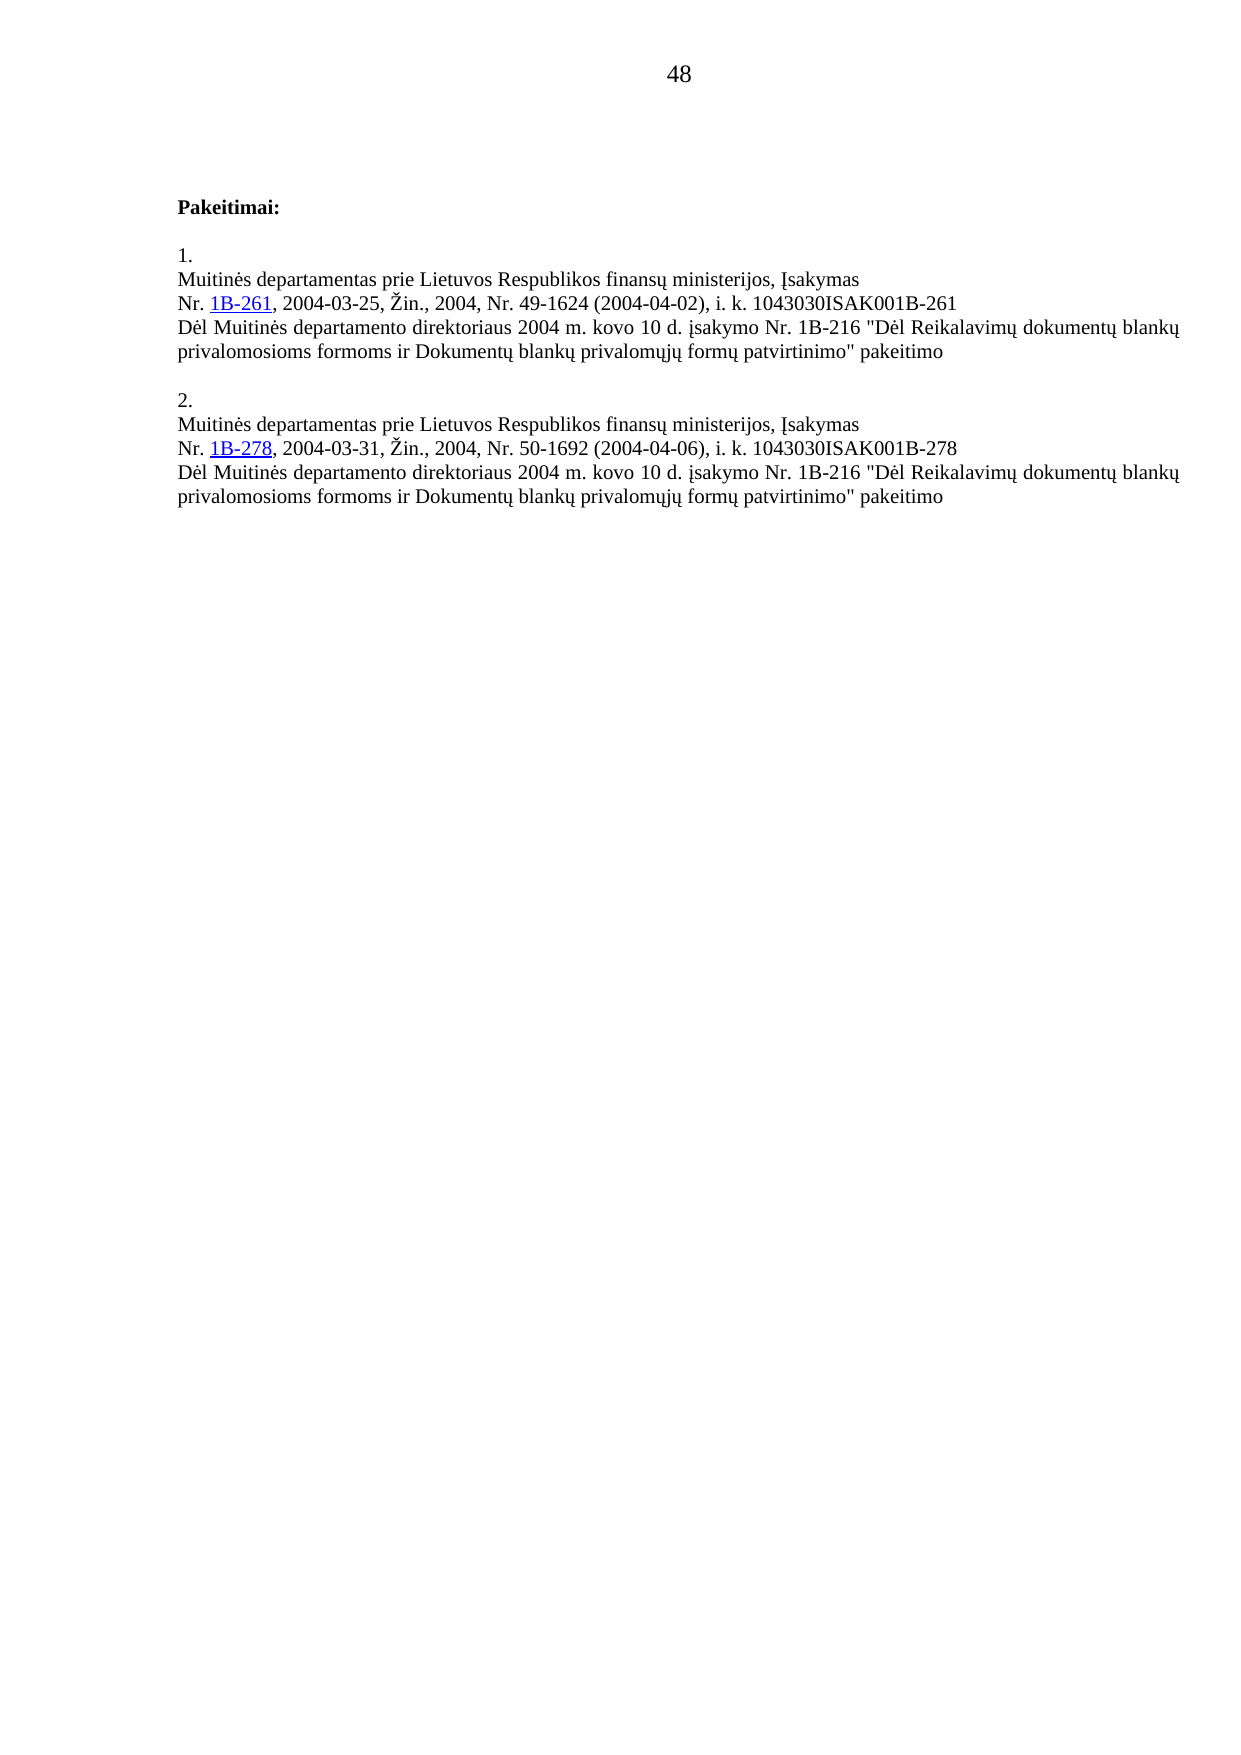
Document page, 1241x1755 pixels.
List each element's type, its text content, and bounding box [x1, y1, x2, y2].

text Muitinės departamentas prie Lietuvos Respublikos finansų ministerijos, Įsakymas [177, 267, 1181, 291]
text Nr. 1B-278, 2004-03-31, Žin., 2004, Nr. 50-1692 (2004-04-06), i. k. 1043030ISAK001B-278 [177, 436, 1181, 460]
text Pakeitimai: [177, 195, 1181, 219]
text Nr. 1B-261, 2004-03-25, Žin., 2004, Nr. 49-1624 (2004-04-02), i. k. 1043030ISAK001B-261 [177, 291, 1181, 315]
text Dėl Muitinės departamento direktoriaus 2004 m. kovo 10 d. įsakymo Nr. 1B-216 "Dėl Reikalavimų dokumentų blankų privalomosioms formoms ir Dokumentų blankų privalomųjų formų patvirtinimo" pakeitimo [177, 460, 1181, 508]
text 2. [177, 387, 1181, 412]
text Dėl Muitinės departamento direktoriaus 2004 m. kovo 10 d. įsakymo Nr. 1B-216 "Dėl Reikalavimų dokumentų blankų privalomosioms formoms ir Dokumentų blankų privalomųjų formų patvirtinimo" pakeitimo [177, 315, 1181, 363]
text 1. [177, 243, 1181, 267]
text Muitinės departamentas prie Lietuvos Respublikos finansų ministerijos, Įsakymas [177, 412, 1181, 436]
